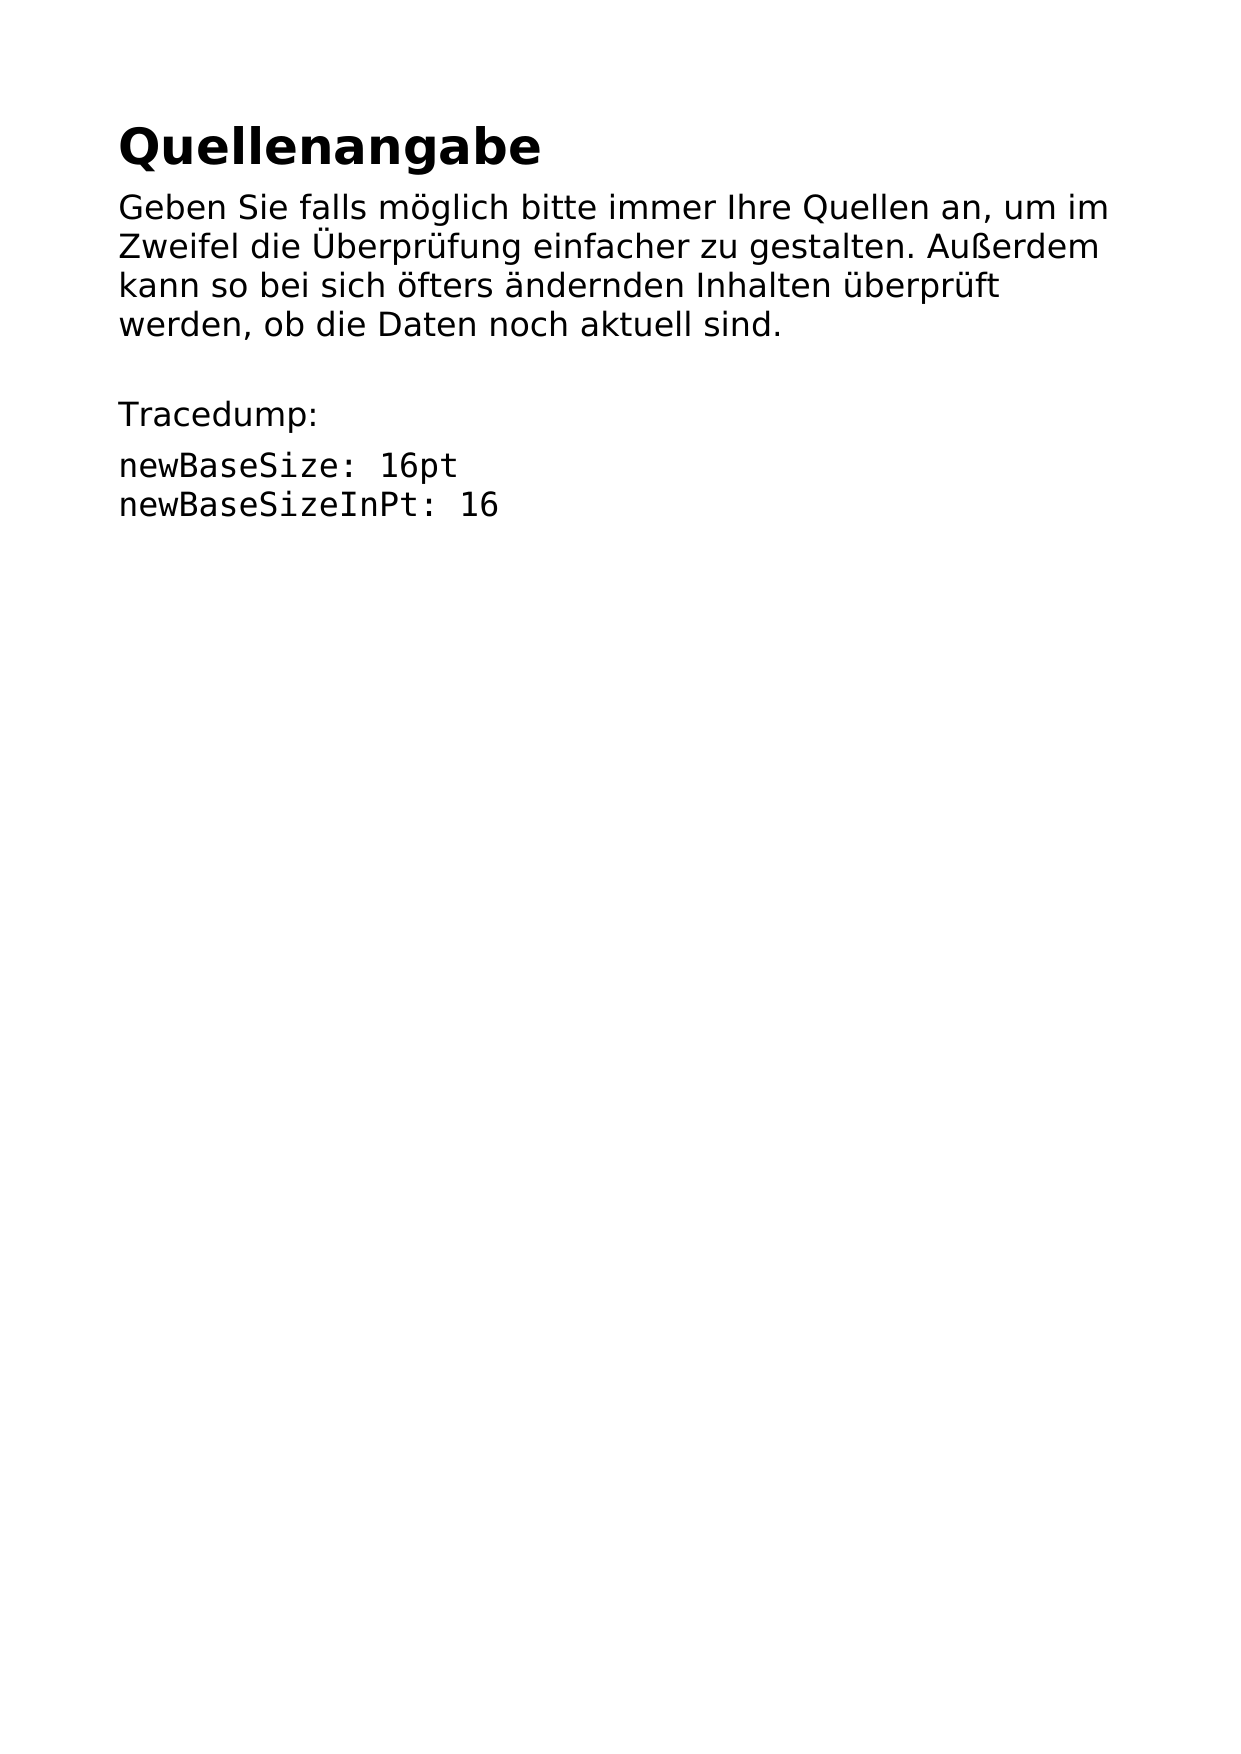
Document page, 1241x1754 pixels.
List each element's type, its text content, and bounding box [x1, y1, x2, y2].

text Geben Sie falls möglich bitte immer Ihre Quellen an, um im Zweifel die Überprüfung einfacher zu gestalten. Außerdem kann so bei sich öfters ändernden Inhalten überprüft werden, ob die Daten noch aktuell sind. [118, 189, 1122, 344]
text newBaseSize: 16pt newBaseSizeInPt: 16 [118, 447, 1122, 525]
subtitle Quellenangabe [118, 118, 1122, 176]
text Tracedump: [118, 357, 1122, 434]
